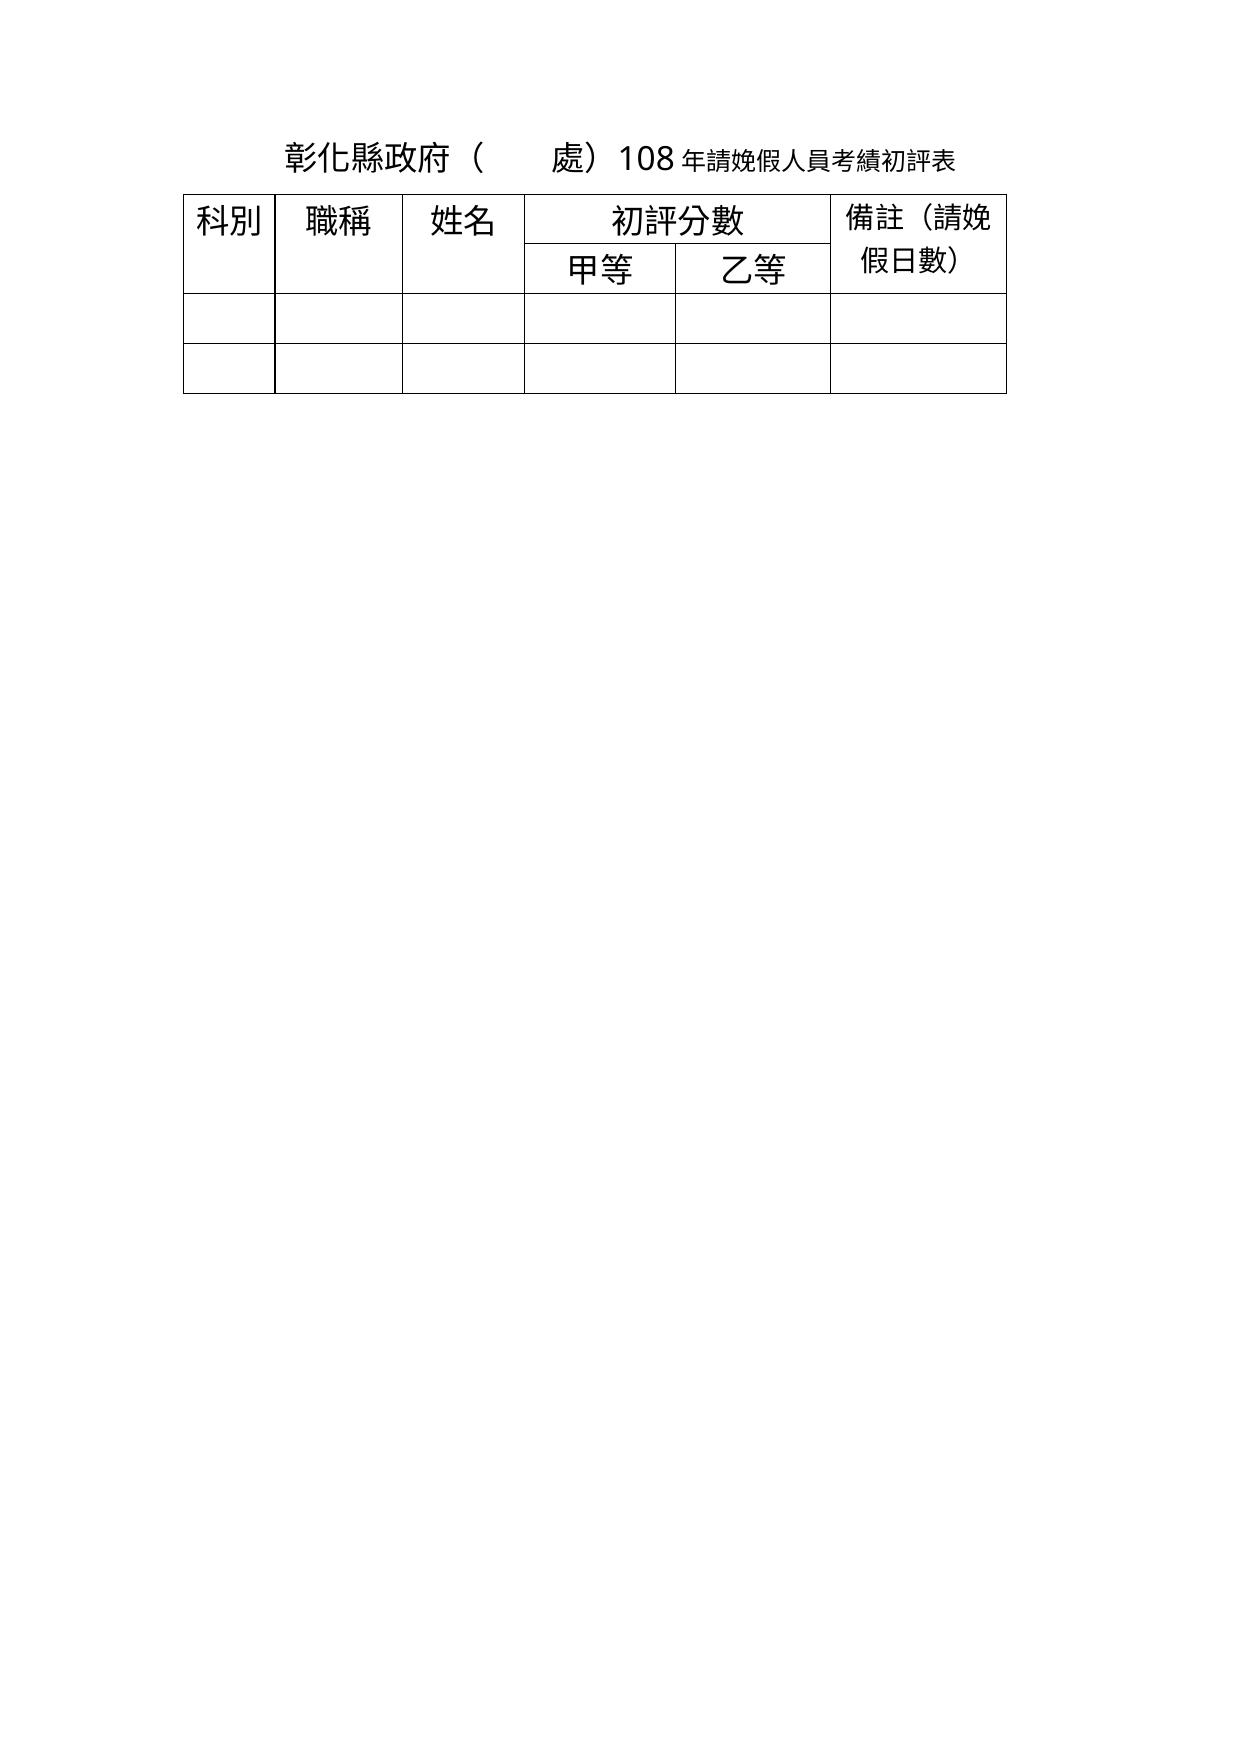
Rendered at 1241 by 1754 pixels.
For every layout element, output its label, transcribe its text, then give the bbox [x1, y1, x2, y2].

table_header 科別 [184, 195, 274, 292]
table_header 備註（請娩假日數） [831, 195, 1006, 292]
table_cell [184, 344, 274, 392]
table_cell 乙等 [676, 244, 830, 292]
table_cell [831, 294, 1006, 342]
text 彰化縣政府（ 處）108年請娩假人員考績初評表 [187, 119, 1053, 194]
table_cell [676, 294, 830, 342]
table_cell [525, 294, 675, 342]
table_cell [525, 344, 675, 392]
table_cell 甲等 [525, 244, 675, 292]
table_header 職稱 [276, 195, 402, 292]
table_cell [403, 294, 524, 342]
table_header 初評分數 [525, 195, 830, 243]
table_cell [403, 344, 524, 392]
table_header 姓名 [403, 195, 524, 292]
table_cell [676, 344, 830, 392]
table_cell [276, 294, 402, 342]
table_cell [184, 294, 274, 342]
table_cell [276, 344, 402, 392]
table_cell [831, 344, 1006, 392]
